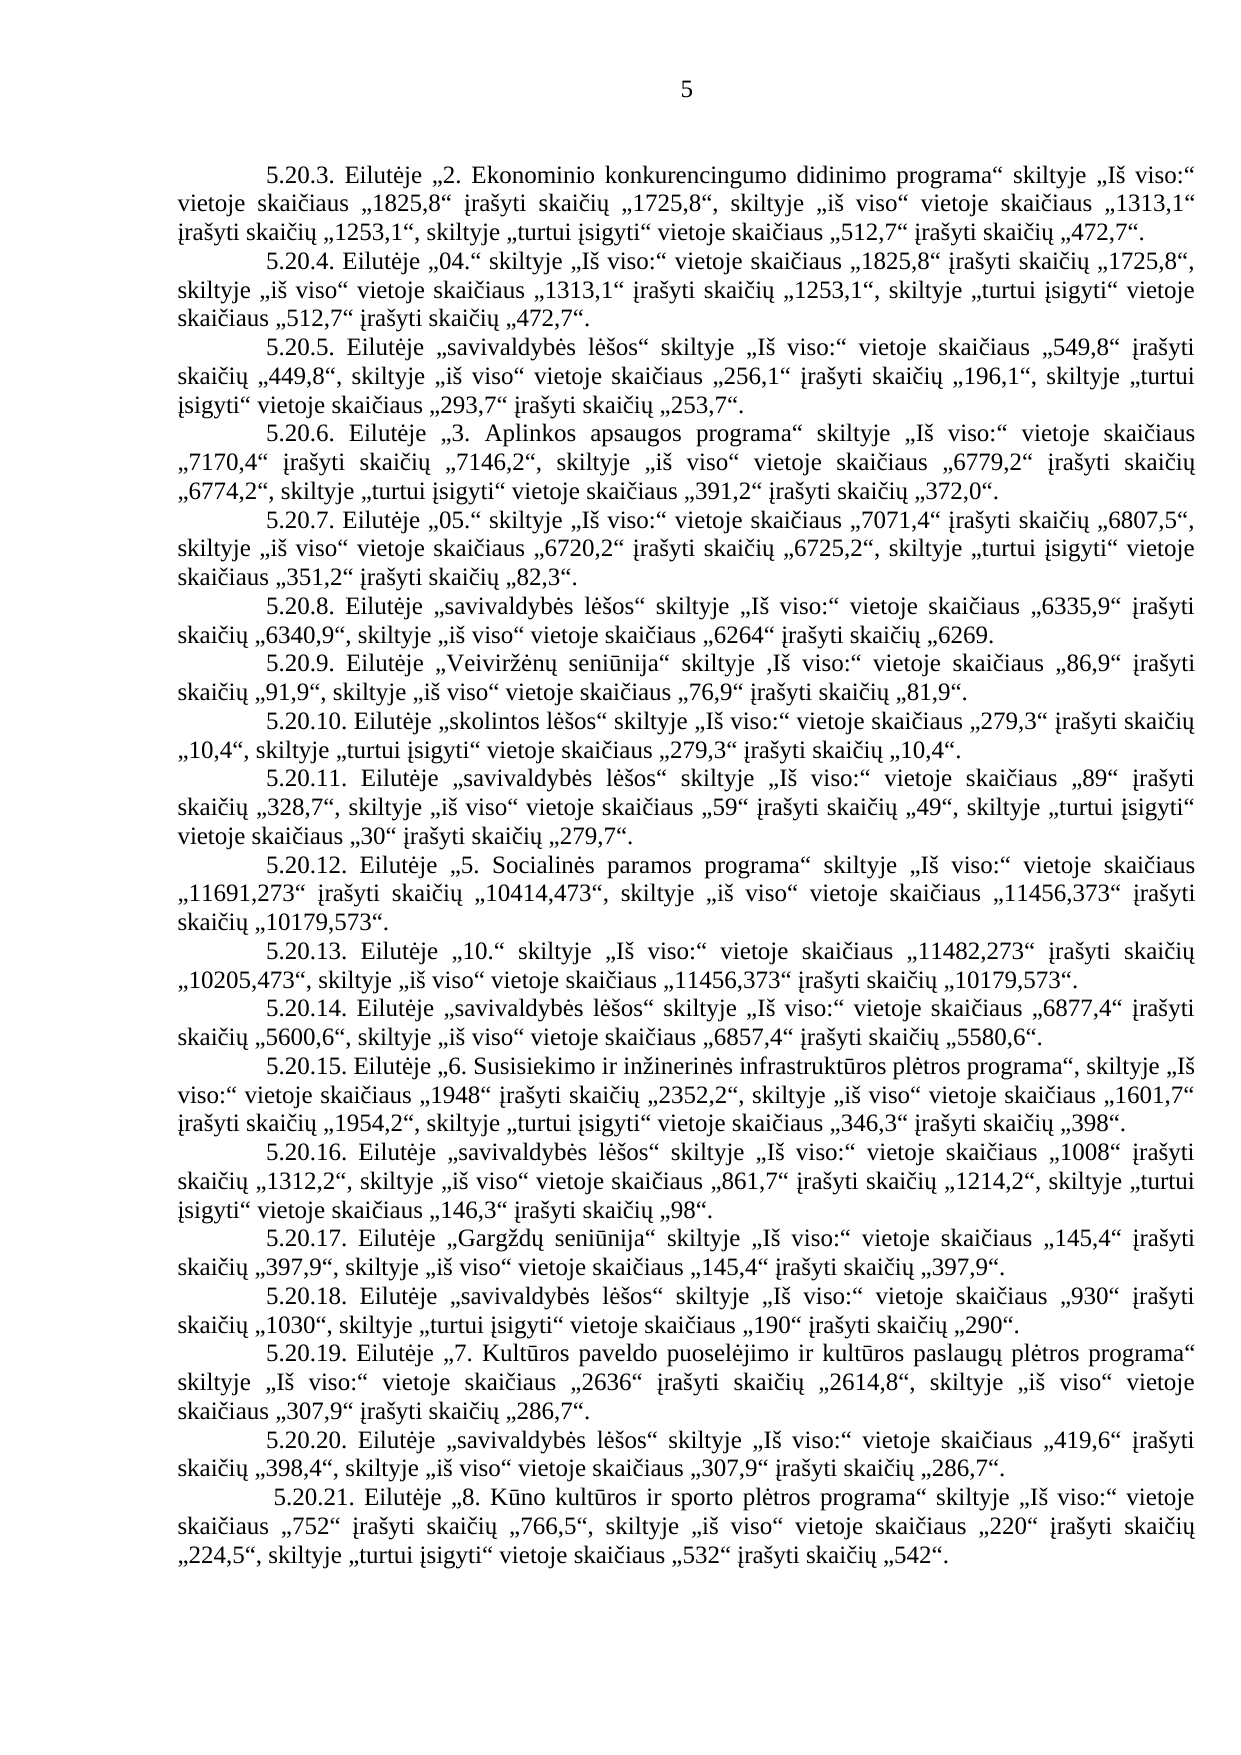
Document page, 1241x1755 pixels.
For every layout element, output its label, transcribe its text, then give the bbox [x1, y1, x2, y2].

text 5.20.20. Eilutėje „savivaldybės lėšos“ skiltyje „Iš viso:“ vietoje skaičiaus „419,6“ įrašyti skaičių „398,4“, skiltyje „iš viso“ vietoje skaičiaus „307,9“ įrašyti skaičių „286,7“. [177, 1425, 1196, 1482]
text 5.20.13. Eilutėje „10.“ skiltyje „Iš viso:“ vietoje skaičiaus „11482,273“ įrašyti skaičių „10205,473“, skiltyje „iš viso“ vietoje skaičiaus „11456,373“ įrašyti skaičių „10179,573“. [177, 936, 1196, 993]
text 5.20.3. Eilutėje „2. Ekonominio konkurencingumo didinimo programa“ skiltyje „Iš viso:“ vietoje skaičiaus „1825,8“ įrašyti skaičių „1725,8“, skiltyje „iš viso“ vietoje skaičiaus „1313,1“ įrašyti skaičių „1253,1“, skiltyje „turtui įsigyti“ vietoje skaičiaus „512,7“ įrašyti skaičių „472,7“. [177, 160, 1196, 246]
text 5.20.9. Eilutėje „Veiviržėnų seniūnija“ skiltyje ,Iš viso:“ vietoje skaičiaus „86,9“ įrašyti skaičių „91,9“, skiltyje „iš viso“ vietoje skaičiaus „76,9“ įrašyti skaičių „81,9“. [177, 648, 1196, 706]
text 5.20.16. Eilutėje „savivaldybės lėšos“ skiltyje „Iš viso:“ vietoje skaičiaus „1008“ įrašyti skaičių „1312,2“, skiltyje „iš viso“ vietoje skaičiaus „861,7“ įrašyti skaičių „1214,2“, skiltyje „turtui įsigyti“ vietoje skaičiaus „146,3“ įrašyti skaičių „98“. [177, 1137, 1196, 1223]
text 5.20.14. Eilutėje „savivaldybės lėšos“ skiltyje „Iš viso:“ vietoje skaičiaus „6877,4“ įrašyti skaičių „5600,6“, skiltyje „iš viso“ vietoje skaičiaus „6857,4“ įrašyti skaičių „5580,6“. [177, 993, 1196, 1051]
text 5.20.10. Eilutėje „skolintos lėšos“ skiltyje „Iš viso:“ vietoje skaičiaus „279,3“ įrašyti skaičių „10,4“, skiltyje „turtui įsigyti“ vietoje skaičiaus „279,3“ įrašyti skaičių „10,4“. [177, 706, 1196, 763]
text 5.20.8. Eilutėje „savivaldybės lėšos“ skiltyje „Iš viso:“ vietoje skaičiaus „6335,9“ įrašyti skaičių „6340,9“, skiltyje „iš viso“ vietoje skaičiaus „6264“ įrašyti skaičių „6269. [177, 591, 1196, 648]
text 5.20.18. Eilutėje „savivaldybės lėšos“ skiltyje „Iš viso:“ vietoje skaičiaus „930“ įrašyti skaičių „1030“, skiltyje „turtui įsigyti“ vietoje skaičiaus „190“ įrašyti skaičių „290“. [177, 1281, 1196, 1338]
text 5.20.19. Eilutėje „7. Kultūros paveldo puoselėjimo ir kultūros paslaugų plėtros programa“ skiltyje „Iš viso:“ vietoje skaičiaus „2636“ įrašyti skaičių „2614,8“, skiltyje „iš viso“ vietoje skaičiaus „307,9“ įrašyti skaičių „286,7“. [177, 1338, 1196, 1425]
text 5.20.15. Eilutėje „6. Susisiekimo ir inžinerinės infrastruktūros plėtros programa“, skiltyje „Iš viso:“ vietoje skaičiaus „1948“ įrašyti skaičių „2352,2“, skiltyje „iš viso“ vietoje skaičiaus „1601,7“ įrašyti skaičių „1954,2“, skiltyje „turtui įsigyti“ vietoje skaičiaus „346,3“ įrašyti skaičių „398“. [177, 1051, 1196, 1137]
text 5.20.6. Eilutėje „3. Aplinkos apsaugos programa“ skiltyje „Iš viso:“ vietoje skaičiaus „7170,4“ įrašyti skaičių „7146,2“, skiltyje „iš viso“ vietoje skaičiaus „6779,2“ įrašyti skaičių „6774,2“, skiltyje „turtui įsigyti“ vietoje skaičiaus „391,2“ įrašyti skaičių „372,0“. [177, 418, 1196, 505]
text 5.20.21. Eilutėje „8. Kūno kultūros ir sporto plėtros programa“ skiltyje „Iš viso:“ vietoje skaičiaus „752“ įrašyti skaičių „766,5“, skiltyje „iš viso“ vietoje skaičiaus „220“ įrašyti skaičių „224,5“, skiltyje „turtui įsigyti“ vietoje skaičiaus „532“ įrašyti skaičių „542“. [177, 1482, 1196, 1568]
text 5.20.4. Eilutėje „04.“ skiltyje „Iš viso:“ vietoje skaičiaus „1825,8“ įrašyti skaičių „1725,8“, skiltyje „iš viso“ vietoje skaičiaus „1313,1“ įrašyti skaičių „1253,1“, skiltyje „turtui įsigyti“ vietoje skaičiaus „512,7“ įrašyti skaičių „472,7“. [177, 246, 1196, 332]
text 5.20.11. Eilutėje „savivaldybės lėšos“ skiltyje „Iš viso:“ vietoje skaičiaus „89“ įrašyti skaičių „328,7“, skiltyje „iš viso“ vietoje skaičiaus „59“ įrašyti skaičių „49“, skiltyje „turtui įsigyti“ vietoje skaičiaus „30“ įrašyti skaičių „279,7“. [177, 763, 1196, 850]
text 5.20.7. Eilutėje „05.“ skiltyje „Iš viso:“ vietoje skaičiaus „7071,4“ įrašyti skaičių „6807,5“, skiltyje „iš viso“ vietoje skaičiaus „6720,2“ įrašyti skaičių „6725,2“, skiltyje „turtui įsigyti“ vietoje skaičiaus „351,2“ įrašyti skaičių „82,3“. [177, 505, 1196, 591]
text 5.20.5. Eilutėje „savivaldybės lėšos“ skiltyje „Iš viso:“ vietoje skaičiaus „549,8“ įrašyti skaičių „449,8“, skiltyje „iš viso“ vietoje skaičiaus „256,1“ įrašyti skaičių „196,1“, skiltyje „turtui įsigyti“ vietoje skaičiaus „293,7“ įrašyti skaičių „253,7“. [177, 332, 1196, 418]
text 5.20.12. Eilutėje „5. Socialinės paramos programa“ skiltyje „Iš viso:“ vietoje skaičiaus „11691,273“ įrašyti skaičių „10414,473“, skiltyje „iš viso“ vietoje skaičiaus „11456,373“ įrašyti skaičių „10179,573“. [177, 850, 1196, 936]
text 5.20.17. Eilutėje „Gargždų seniūnija“ skiltyje „Iš viso:“ vietoje skaičiaus „145,4“ įrašyti skaičių „397,9“, skiltyje „iš viso“ vietoje skaičiaus „145,4“ įrašyti skaičių „397,9“. [177, 1223, 1196, 1281]
